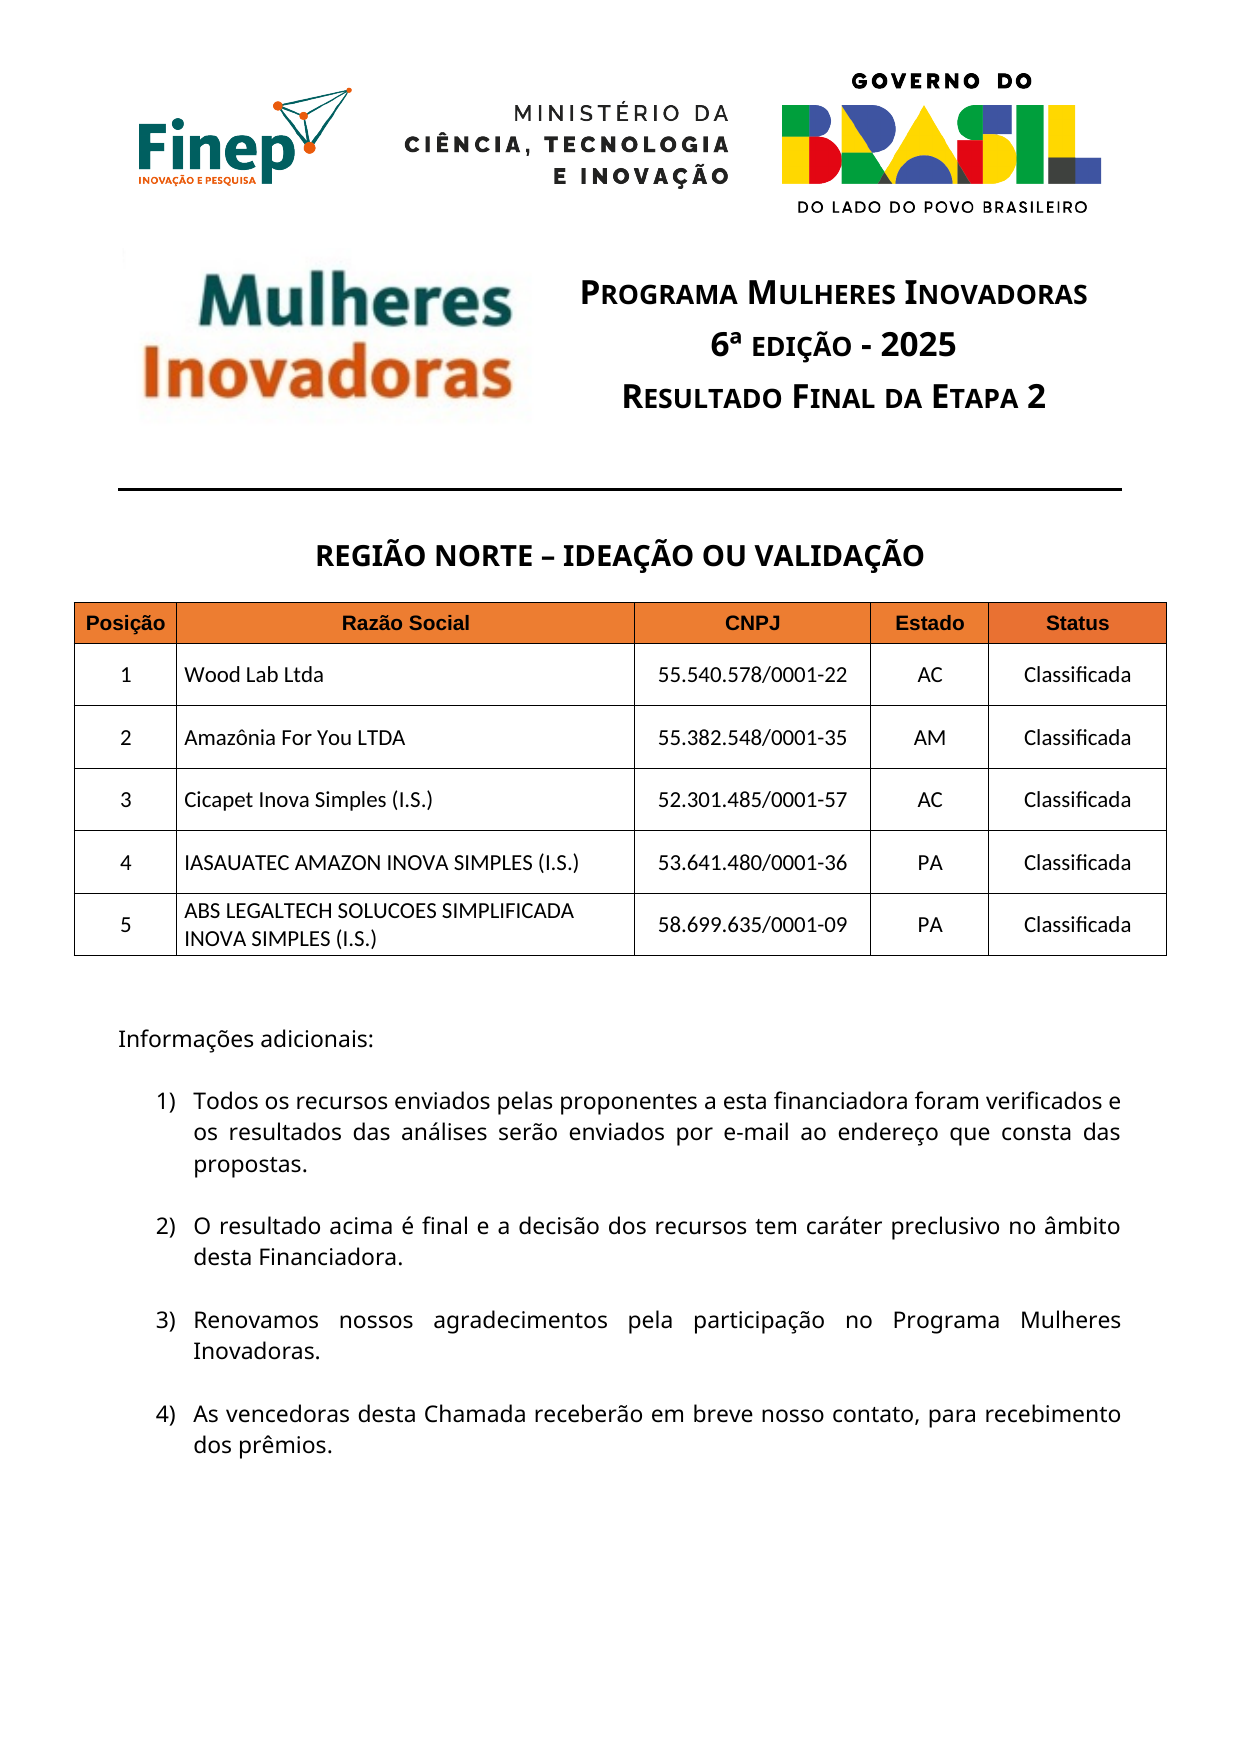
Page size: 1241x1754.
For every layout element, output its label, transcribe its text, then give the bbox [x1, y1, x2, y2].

table_cell Classificada [989, 644, 1166, 705]
table_cell Classificada [989, 831, 1166, 893]
text Programa Mulheres Inovadoras [545, 269, 1122, 314]
table_cell 53.641.480/0001-36 [635, 831, 870, 893]
table_cell IASAUATEC AMAZON INOVA SIMPLES (I.S.) [177, 831, 634, 893]
table_cell 4 [75, 831, 176, 893]
table_header Estado [871, 603, 988, 643]
table_cell Classificada [989, 769, 1166, 830]
text REGIÃO NORTE – IDEAÇÃO OU VALIDAÇÃO [118, 536, 1122, 575]
text Informações adicionais: [118, 1023, 1122, 1054]
table_cell ABS LEGALTECH SOLUCOES SIMPLIFICADA INOVA SIMPLES (I.S.) [177, 894, 634, 955]
list O resultado acima é final e a decisão dos recursos tem caráter preclusivo no âmbito desta Financiadora. [156, 1210, 1122, 1273]
table_cell Classificada [989, 894, 1166, 955]
table_cell Amazônia For You LTDA [177, 706, 634, 768]
table_cell 3 [75, 769, 176, 830]
table_cell 52.301.485/0001-57 [635, 769, 870, 830]
table_cell AC [871, 644, 988, 705]
table_cell 2 [75, 706, 176, 768]
table_cell 58.699.635/0001-09 [635, 894, 870, 955]
table_cell Classificada [989, 706, 1166, 768]
table_header Razão Social [177, 603, 634, 643]
text 6ª edição - 2025 [545, 321, 1122, 367]
table_header CNPJ [635, 603, 870, 643]
table_header Posição [75, 603, 176, 643]
list Renovamos nossos agradecimentos pela participação no Programa Mulheres Inovadoras. [156, 1304, 1122, 1366]
table_header Status [989, 603, 1166, 643]
table_cell 1 [75, 644, 176, 705]
table_cell 5 [75, 894, 176, 955]
table_cell AM [871, 706, 988, 768]
text Resultado Final da Etapa 2 [545, 373, 1122, 419]
table_cell 55.540.578/0001-22 [635, 644, 870, 705]
table_cell PA [871, 831, 988, 893]
table_cell Cicapet Inova Simples (I.S.) [177, 769, 634, 830]
list As vencedoras desta Chamada receberão em breve nosso contato, para recebimento dos prêmios. [156, 1398, 1122, 1460]
list Todos os recursos enviados pelas proponentes a esta financiadora foram verificados e os resultados das análises serão enviados por e-mail ao endereço que consta das propostas. [156, 1085, 1122, 1179]
table_cell AC [871, 769, 988, 830]
table_cell 55.382.548/0001-35 [635, 706, 870, 768]
table_cell Wood Lab Ltda [177, 644, 634, 705]
table_cell PA [871, 894, 988, 955]
